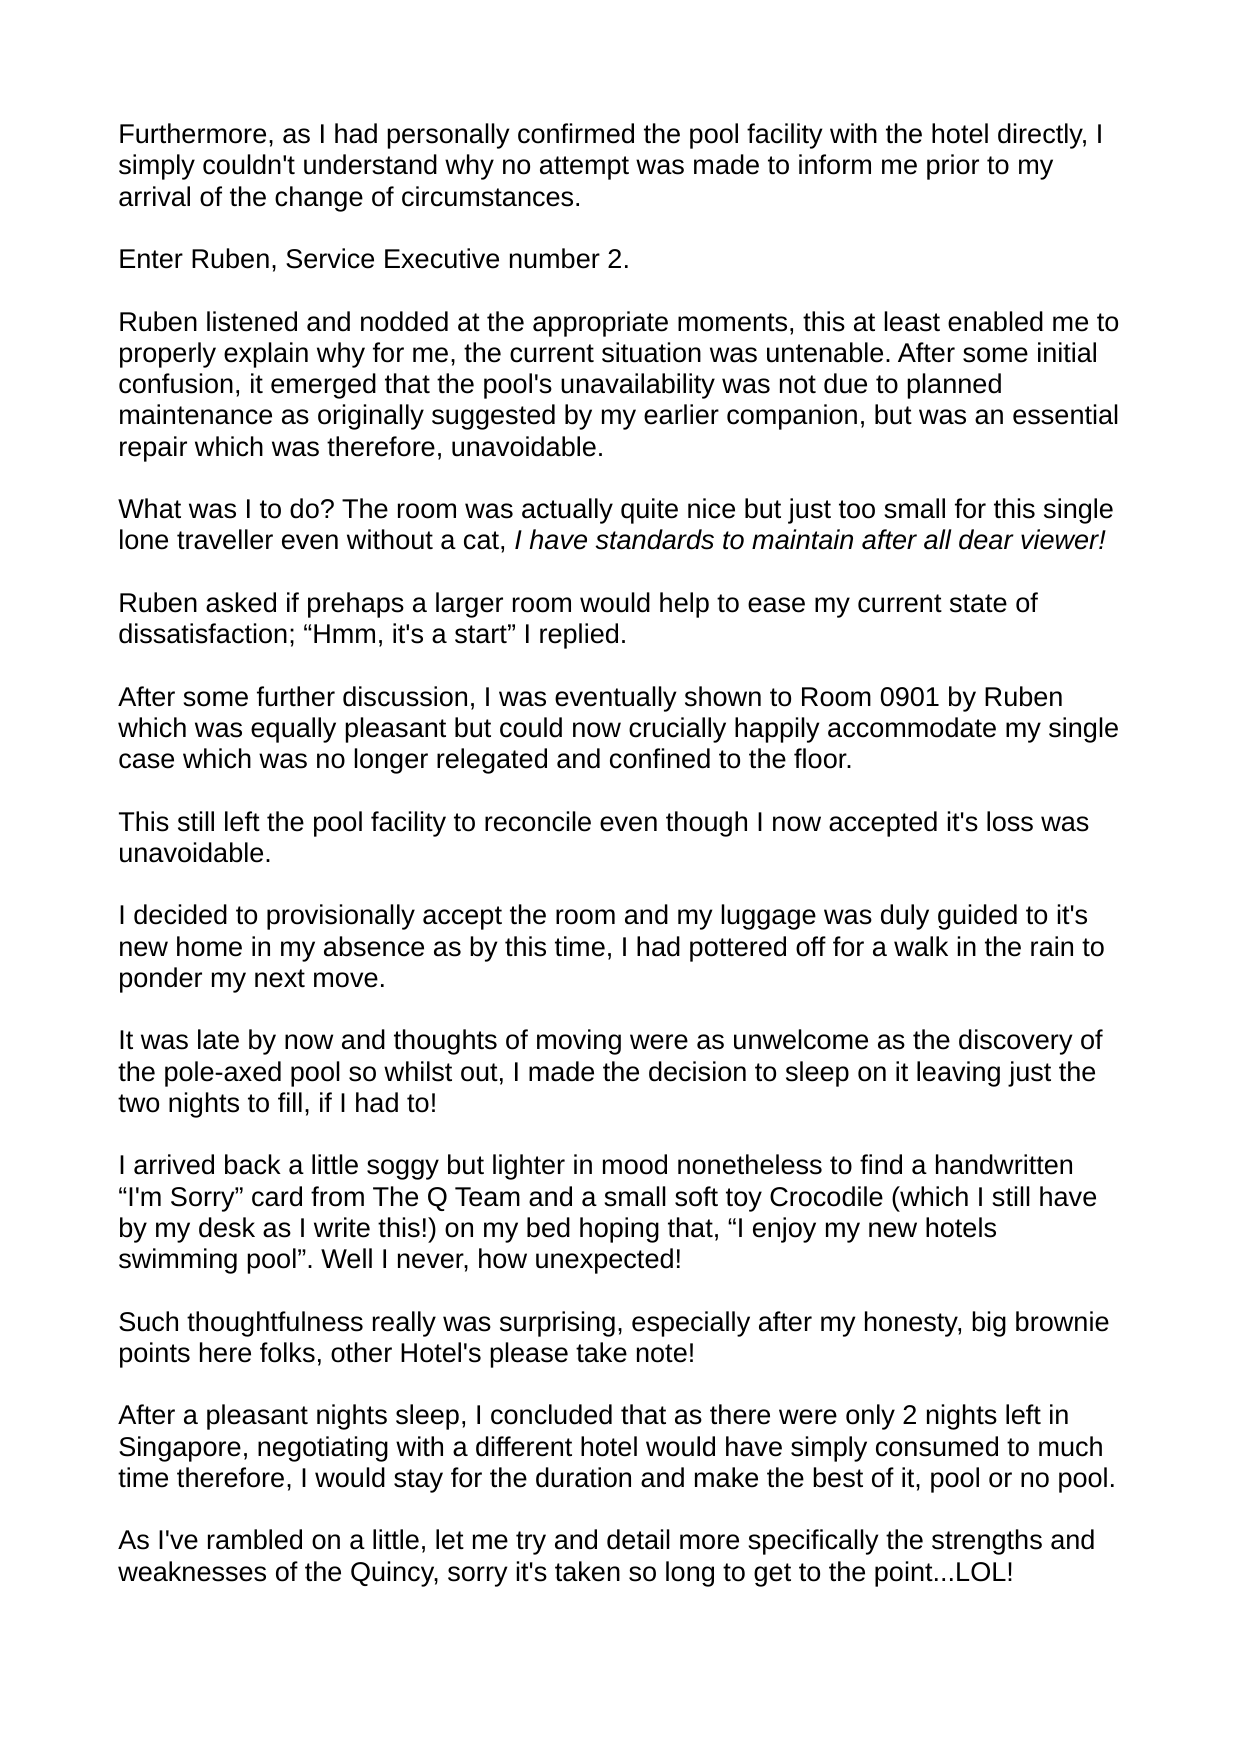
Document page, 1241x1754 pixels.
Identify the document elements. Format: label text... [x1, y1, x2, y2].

text After some further discussion, I was eventually shown to Room 0901 by Ruben which was equally pleasant but could now crucially happily accommodate my single case which was no longer relegated and confined to the floor. [118, 681, 1122, 774]
text Ruben listened and nodded at the appropriate moments, this at least enabled me to properly explain why for me, the current situation was untenable. After some initial confusion, it emerged that the pool's unavailability was not due to planned maintenance as originally suggested by my earlier companion, but was an essential repair which was therefore, unavoidable. [118, 306, 1122, 462]
text Ruben asked if prehaps a larger room would help to ease my current state of dissatisfaction; “Hmm, it's a start” I replied. [118, 587, 1122, 649]
text I decided to provisionally accept the room and my luggage was duly guided to it's new home in my absence as by this time, I had pottered off for a walk in the rain to ponder my next move. [118, 899, 1122, 993]
text I arrived back a little soggy but lighter in mood nonetheless to find a handwritten “I'm Sorry” card from The Q Team and a small soft toy Crocodile (which I still have by my desk as I write this!) on my bed hoping that, “I enjoy my new hotels swimming pool”. Well I never, how unexpected! [118, 1149, 1122, 1274]
text After a pleasant nights sleep, I concluded that as there were only 2 nights left in Singapore, negotiating with a different hotel would have simply consumed to much time therefore, I would stay for the duration and make the best of it, pool or no pool. [118, 1399, 1122, 1493]
text Such thoughtfulness really was surprising, especially after my honesty, big brownie points here folks, other Hotel's please take note! [118, 1306, 1122, 1368]
text It was late by now and thoughts of moving were as unwelcome as the discovery of the pole-axed pool so whilst out, I made the decision to sleep on it leaving just the two nights to fill, if I had to! [118, 1024, 1122, 1118]
text As I've rambled on a little, let me try and detail more specifically the strengths and weaknesses of the Quincy, sorry it's taken so long to get to the point...LOL! [118, 1524, 1122, 1587]
text Furthermore, as I had personally confirmed the pool facility with the hotel directly, I simply couldn't understand why no attempt was made to inform me prior to my arrival of the change of circumstances. [118, 118, 1122, 212]
text What was I to do? The room was actually quite nice but just too small for this single lone traveller even without a cat, I have standards to maintain after all dear viewer! [118, 493, 1122, 556]
text Enter Ruben, Service Executive number 2. [118, 243, 1122, 274]
text This still left the pool facility to reconcile even though I now accepted it's loss was unavoidable. [118, 806, 1122, 868]
